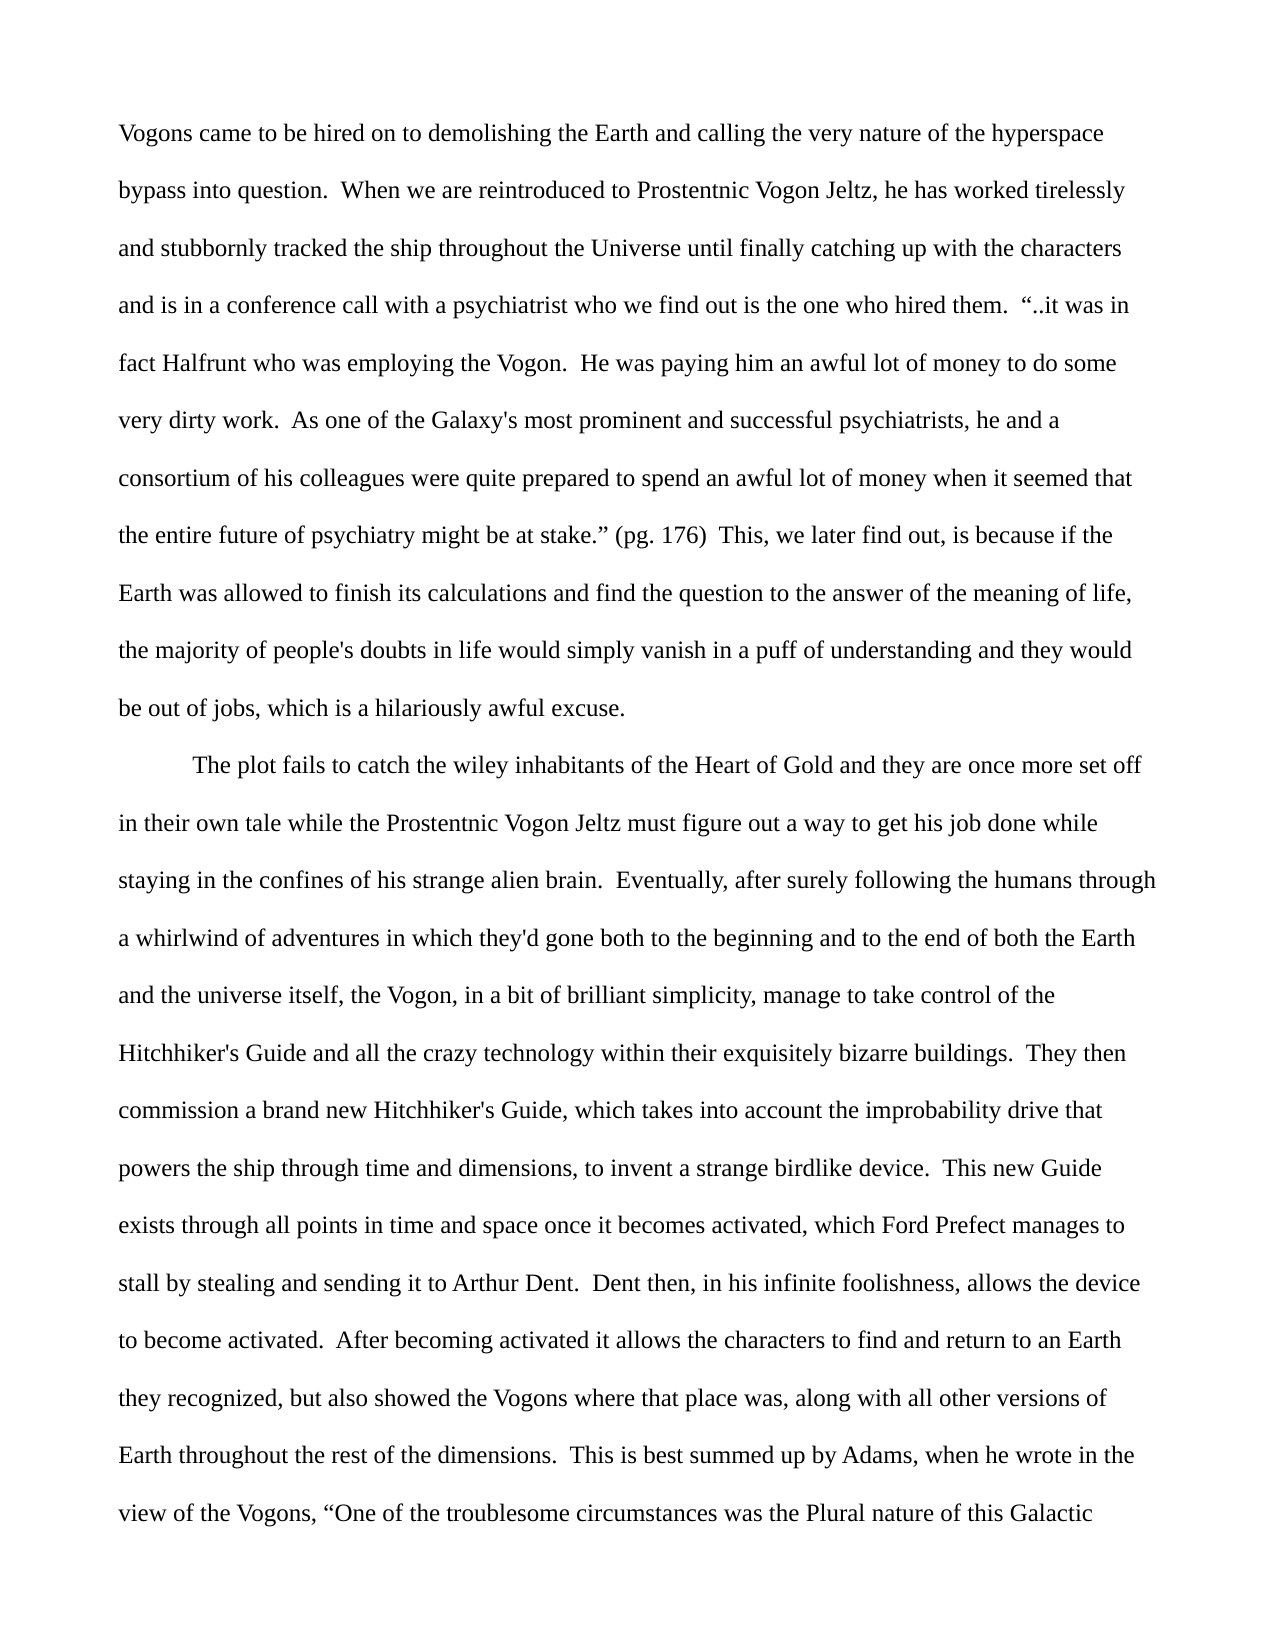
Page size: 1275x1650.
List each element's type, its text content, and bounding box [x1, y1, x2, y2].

text Vogons came to be hired on to demolishing the Earth and calling the very nature of the hyperspace bypass into question. When we are reintroduced to Prostentnic Vogon Jeltz, he has worked tirelessly and stubbornly tracked the ship throughout the Universe until finally catching up with the characters and is in a conference call with a psychiatrist who we find out is the one who hired them. “..it was in fact Halfrunt who was employing the Vogon. He was paying him an awful lot of money to do some very dirty work. As one of the Galaxy's most prominent and successful psychiatrists, he and a consortium of his colleagues were quite prepared to spend an awful lot of money when it seemed that the entire future of psychiatry might be at stake.” (pg. 176) This, we later find out, is because if the Earth was allowed to finish its calculations and find the question to the answer of the meaning of life, the majority of people's doubts in life would simply vanish in a puff of understanding and they would be out of jobs, which is a hilariously awful excuse. The plot fails to catch the wiley inhabitants of the Heart of Gold and they are once more set off in their own tale while the Prostentnic Vogon Jeltz must figure out a way to get his job done while staying in the confines of his strange alien brain. Eventually, after surely following the humans through a whirlwind of adventures in which they'd gone both to the beginning and to the end of both the Earth and the universe itself, the Vogon, in a bit of brilliant simplicity, manage to take control of the Hitchhiker's Guide and all the crazy technology within their exquisitely bizarre buildings. They then commission a brand new Hitchhiker's Guide, which takes into account the improbability drive that powers the ship through time and dimensions, to invent a strange birdlike device. This new Guide exists through all points in time and space once it becomes activated, which Ford Prefect manages to stall by stealing and sending it to Arthur Dent. Dent then, in his infinite foolishness, allows the device to become activated. After becoming activated it allows the characters to find and return to an Earth they recognized, but also showed the Vogons where that place was, along with all other versions of Earth throughout the rest of the dimensions. This is best summed up by Adams, when he wrote in the view of the Vogons, “One of the troublesome circumstances was the Plural nature of this Galactic [118, 118, 1157, 1527]
